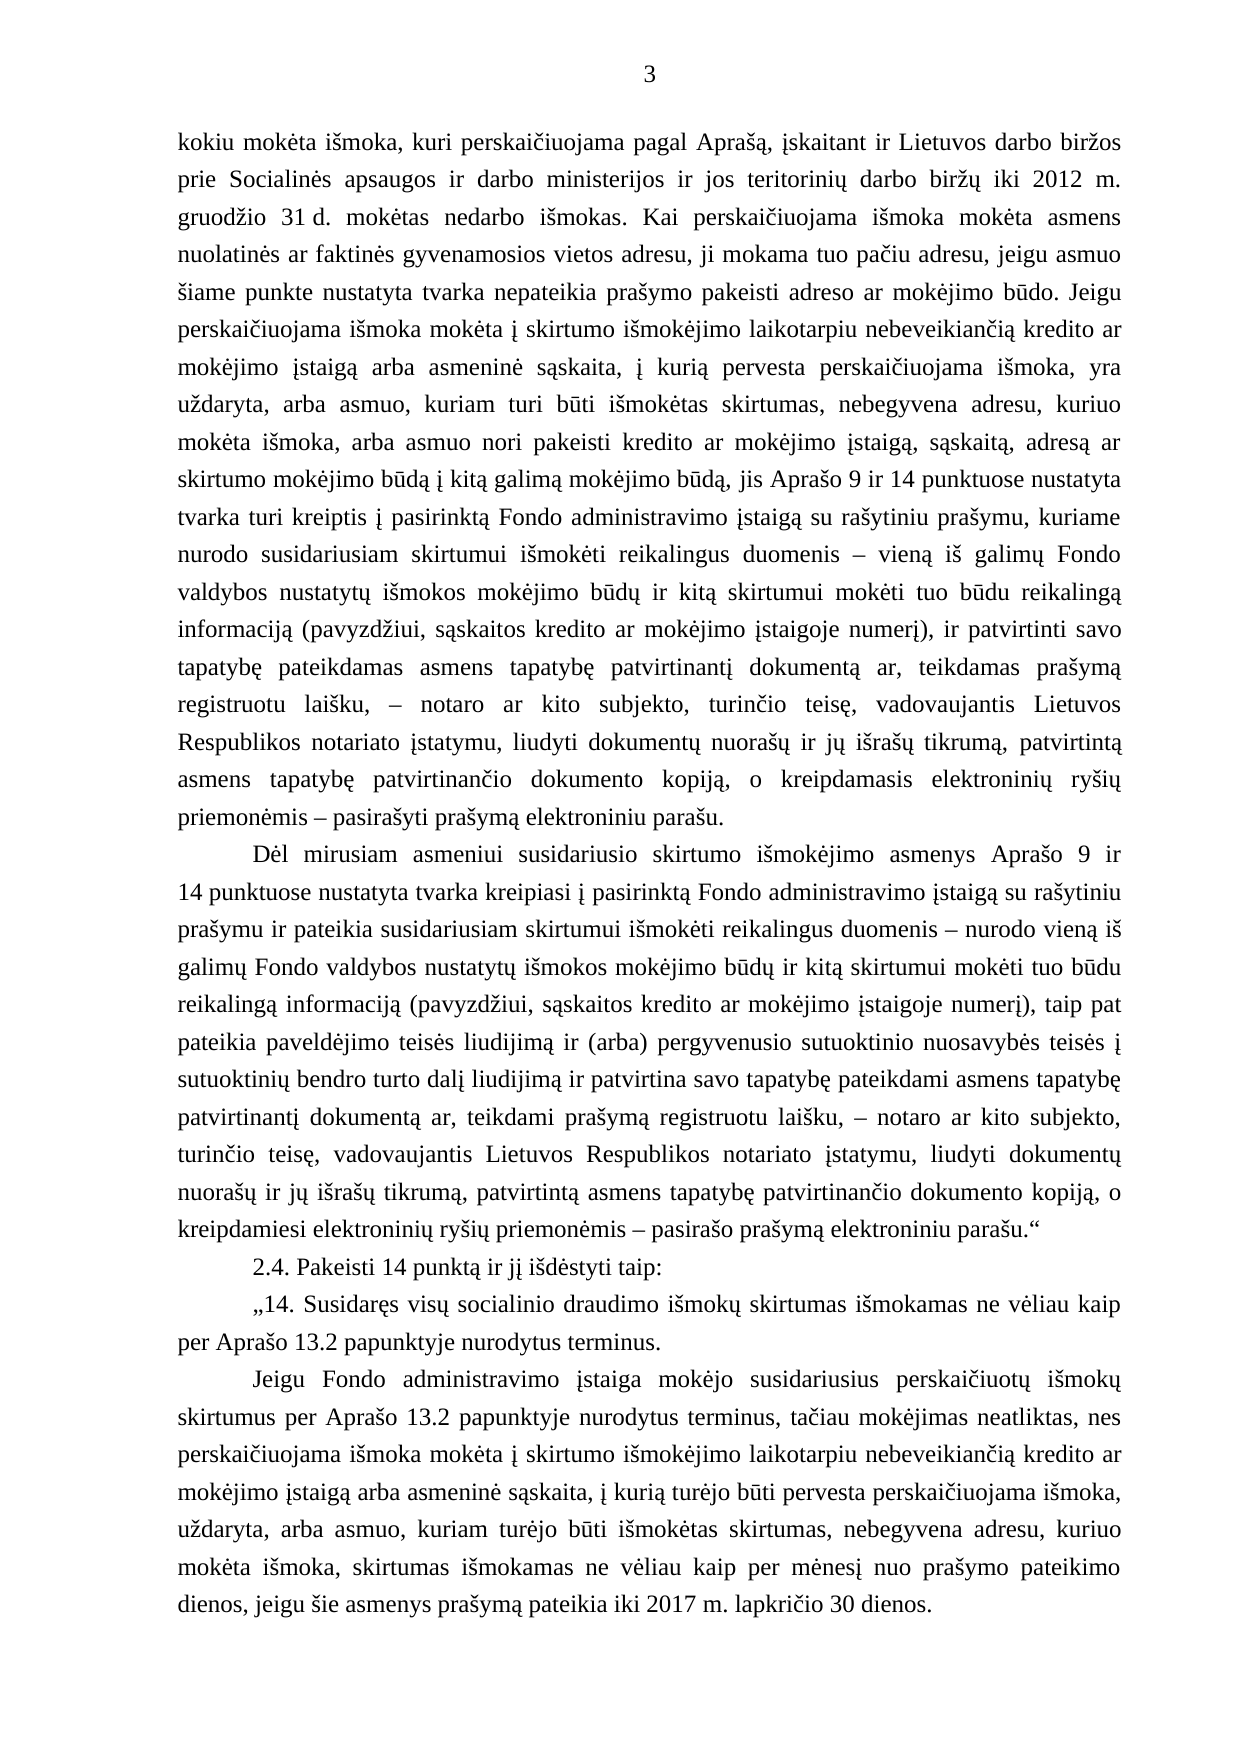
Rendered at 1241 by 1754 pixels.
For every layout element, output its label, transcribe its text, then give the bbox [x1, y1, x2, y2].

text kokiu mokėta išmoka, kuri perskaičiuojama pagal Aprašą, įskaitant ir Lietuvos darbo biržos prie Socialinės apsaugos ir darbo ministerijos ir jos teritorinių darbo biržų iki 2012 m. gruodžio 31 d. mokėtas nedarbo išmokas. Kai perskaičiuojama išmoka mokėta asmens nuolatinės ar faktinės gyvenamosios vietos adresu, ji mokama tuo pačiu adresu, jeigu asmuo šiame punkte nustatyta tvarka nepateikia prašymo pakeisti adreso ar mokėjimo būdo. Jeigu perskaičiuojama išmoka mokėta į skirtumo išmokėjimo laikotarpiu nebeveikiančią kredito ar mokėjimo įstaigą arba asmeninė sąskaita, į kurią pervesta perskaičiuojama išmoka, yra uždaryta, arba asmuo, kuriam turi būti išmokėtas skirtumas, nebegyvena adresu, kuriuo mokėta išmoka, arba asmuo nori pakeisti kredito ar mokėjimo įstaigą, sąskaitą, adresą ar skirtumo mokėjimo būdą į kitą galimą mokėjimo būdą, jis Aprašo 9 ir 14 punktuose nustatyta tvarka turi kreiptis į pasirinktą Fondo administravimo įstaigą su rašytiniu prašymu, kuriame nurodo susidariusiam skirtumui išmokėti reikalingus duomenis – vieną iš galimų Fondo valdybos nustatytų išmokos mokėjimo būdų ir kitą skirtumui mokėti tuo būdu reikalingą informaciją (pavyzdžiui, sąskaitos kredito ar mokėjimo įstaigoje numerį), ir patvirtinti savo tapatybę pateikdamas asmens tapatybę patvirtinantį dokumentą ar, teikdamas prašymą registruotu laišku, – notaro ar kito subjekto, turinčio teisę, vadovaujantis Lietuvos Respublikos notariato įstatymu, liudyti dokumentų nuorašų ir jų išrašų tikrumą, patvirtintą asmens tapatybę patvirtinančio dokumento kopiją, o kreipdamasis elektroninių ryšių priemonėmis – pasirašyti prašymą elektroniniu parašu. [177, 118, 1122, 831]
text Dėl mirusiam asmeniui susidariusio skirtumo išmokėjimo asmenys Aprašo 9 ir 14 punktuose nustatyta tvarka kreipiasi į pasirinktą Fondo administravimo įstaigą su rašytiniu prašymu ir pateikia susidariusiam skirtumui išmokėti reikalingus duomenis – nurodo vieną iš galimų Fondo valdybos nustatytų išmokos mokėjimo būdų ir kitą skirtumui mokėti tuo būdu reikalingą informaciją (pavyzdžiui, sąskaitos kredito ar mokėjimo įstaigoje numerį), taip pat pateikia paveldėjimo teisės liudijimą ir (arba) pergyvenusio sutuoktinio nuosavybės teisės į sutuoktinių bendro turto dalį liudijimą ir patvirtina savo tapatybę pateikdami asmens tapatybę patvirtinantį dokumentą ar, teikdami prašymą registruotu laišku, – notaro ar kito subjekto, turinčio teisę, vadovaujantis Lietuvos Respublikos notariato įstatymu, liudyti dokumentų nuorašų ir jų išrašų tikrumą, patvirtintą asmens tapatybę patvirtinančio dokumento kopiją, o kreipdamiesi elektroninių ryšių priemonėmis – pasirašo prašymą elektroniniu parašu.“ [177, 831, 1122, 1243]
text „14. Susidaręs visų socialinio draudimo išmokų skirtumas išmokamas ne vėliau kaip per Aprašo 13.2 papunktyje nurodytus terminus. [177, 1281, 1122, 1356]
text Jeigu Fondo administravimo įstaiga mokėjo susidariusius perskaičiuotų išmokų skirtumus per Aprašo 13.2 papunktyje nurodytus terminus, tačiau mokėjimas neatliktas, nes perskaičiuojama išmoka mokėta į skirtumo išmokėjimo laikotarpiu nebeveikiančią kredito ar mokėjimo įstaigą arba asmeninė sąskaita, į kurią turėjo būti pervesta perskaičiuojama išmoka, uždaryta, arba asmuo, kuriam turėjo būti išmokėtas skirtumas, nebegyvena adresu, kuriuo mokėta išmoka, skirtumas išmokamas ne vėliau kaip per mėnesį nuo prašymo pateikimo dienos, jeigu šie asmenys prašymą pateikia iki 2017 m. lapkričio 30 dienos. [177, 1356, 1122, 1618]
text 2.4. Pakeisti 14 punktą ir jį išdėstyti taip: [177, 1243, 1122, 1281]
